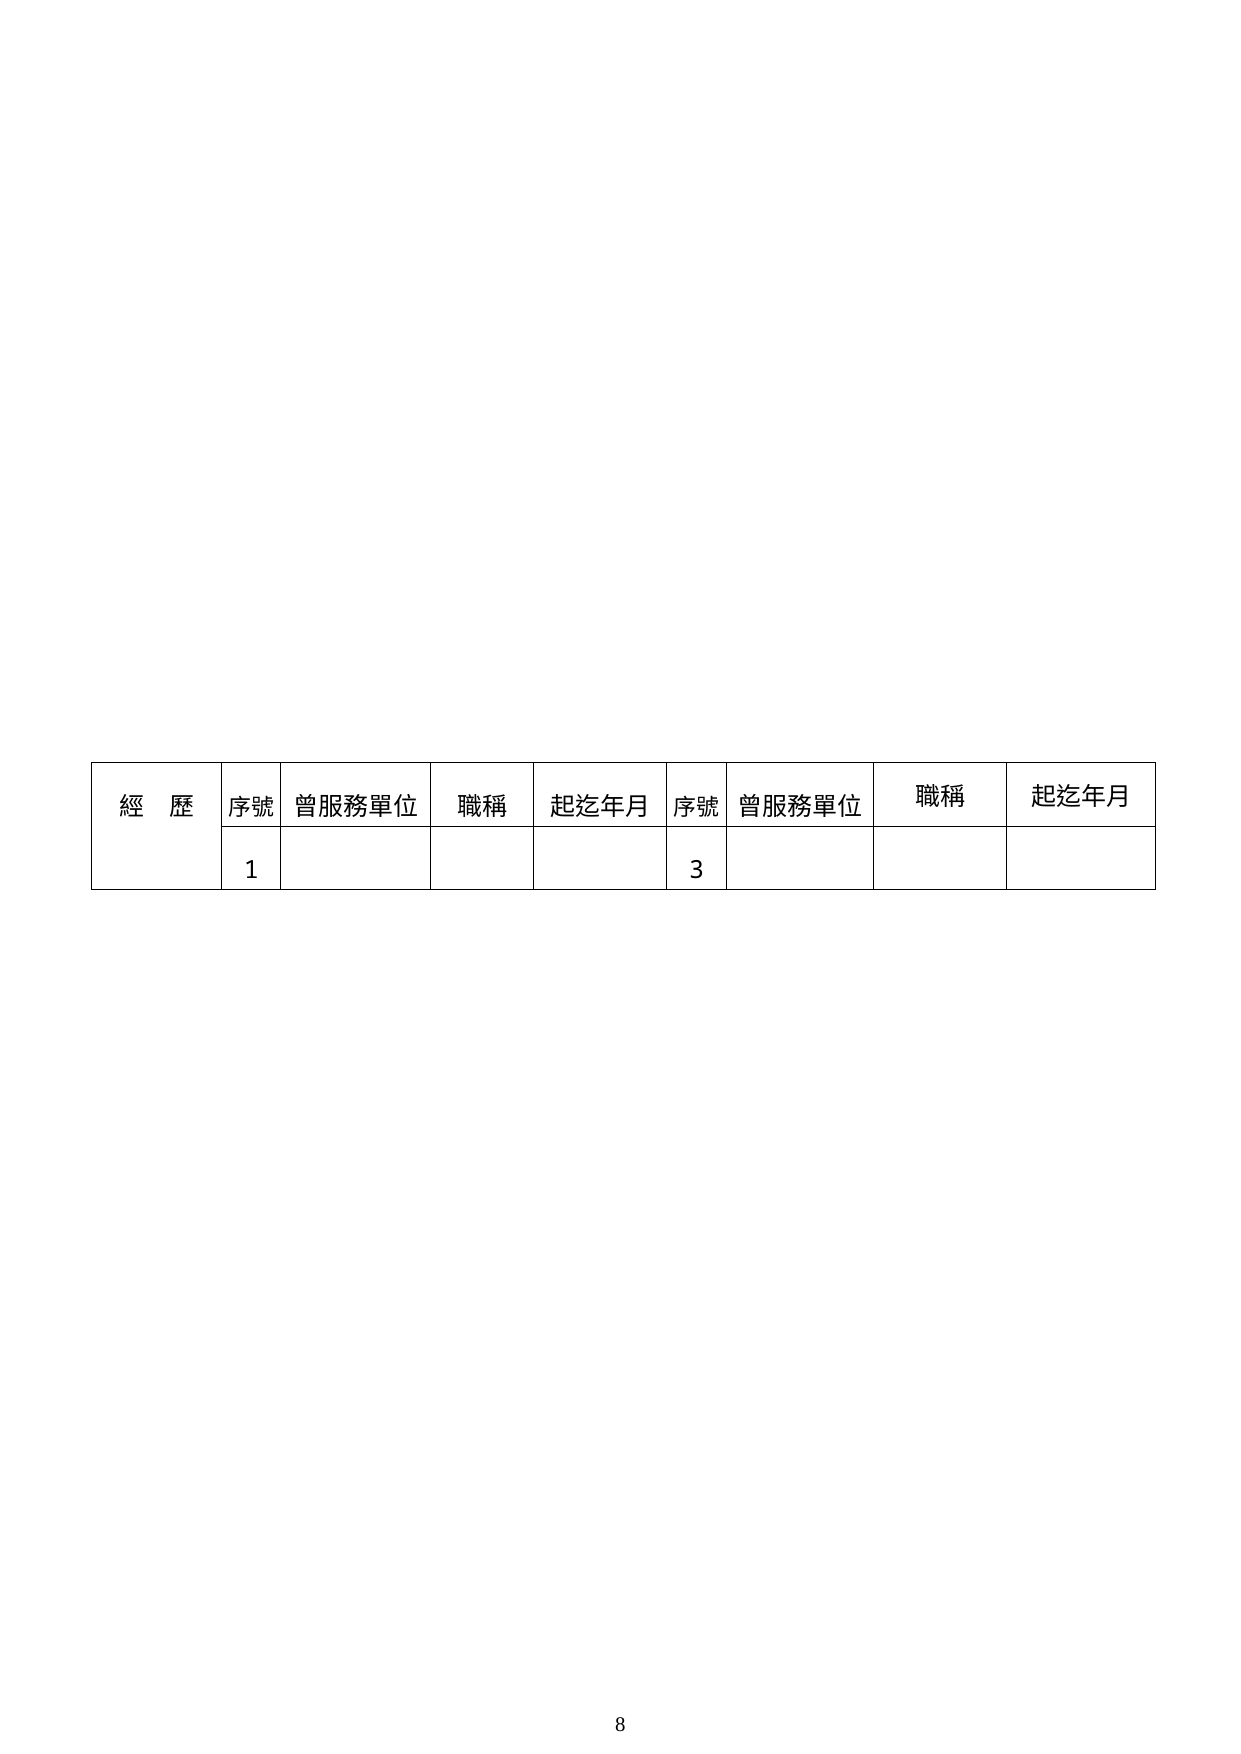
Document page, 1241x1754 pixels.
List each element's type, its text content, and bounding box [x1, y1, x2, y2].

table_cell [431, 827, 533, 889]
table_cell 起迄年月 [1007, 763, 1155, 826]
table_cell [281, 827, 430, 889]
table_cell 曾服務單位 [281, 763, 430, 826]
table_cell 3 [667, 827, 726, 889]
table_cell 序號 [222, 763, 280, 826]
table_cell [874, 827, 1006, 889]
table_cell 曾服務單位 [727, 763, 873, 826]
table_cell [727, 827, 873, 889]
table_cell 1 [222, 827, 280, 889]
table_cell 經 歷 [92, 763, 221, 889]
table_cell [1007, 827, 1155, 889]
table_cell 職稱 [431, 763, 533, 826]
table_cell 起迄年月 [534, 763, 666, 826]
table_cell 職稱 [874, 763, 1006, 826]
table_cell 序號 [667, 763, 726, 826]
table_cell [534, 827, 666, 889]
